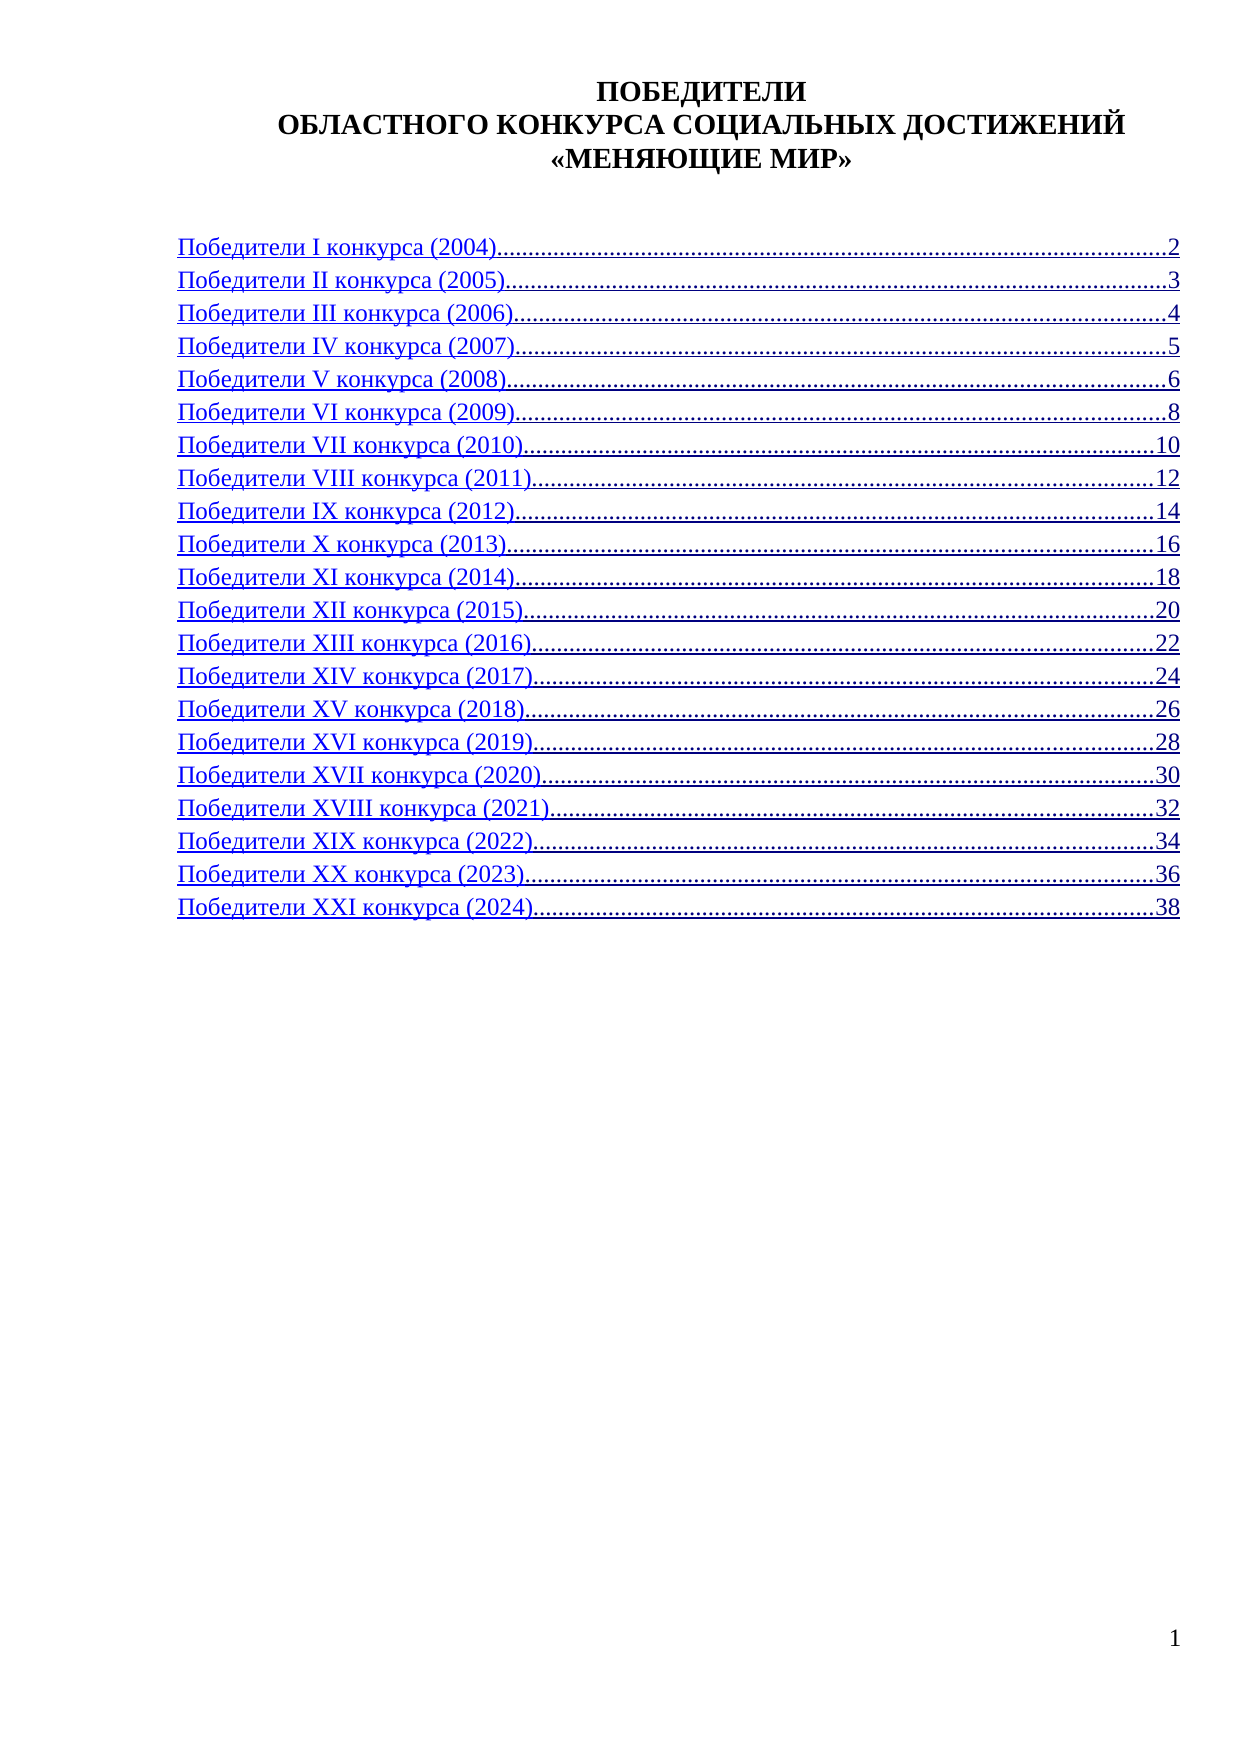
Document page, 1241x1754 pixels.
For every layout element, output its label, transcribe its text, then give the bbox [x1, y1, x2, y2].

text Победители XIX конкурса (2022) 34 [177, 826, 1181, 855]
text Победители XXI конкурса (2024) 38 [177, 892, 1181, 921]
text Победители I конкурса (2004) 2 [177, 232, 1181, 261]
text Победители IX конкурса (2012) 14 [177, 496, 1181, 525]
text Победители XX конкурса (2023) 36 [177, 859, 1181, 888]
text Победители V конкурса (2008) 6 [177, 364, 1181, 393]
text Победители X конкурса (2013) 16 [177, 529, 1181, 558]
text Победители VII конкурса (2010) 10 [177, 430, 1181, 459]
text Победители XII конкурса (2015) 20 [177, 595, 1181, 624]
text «МЕНЯЮЩИЕ МИР» [177, 141, 1181, 174]
text Победители XVIII конкурса (2021) 32 [177, 793, 1181, 822]
text Победители XVII конкурса (2020) 30 [177, 760, 1181, 789]
text Победители XVI конкурса (2019) 28 [177, 727, 1181, 756]
text Победители XV конкурса (2018) 26 [177, 694, 1181, 723]
text Победители XI конкурса (2014) 18 [177, 562, 1181, 591]
text Победители IV конкурса (2007) 5 [177, 331, 1181, 360]
text ПОБЕДИТЕЛИ [177, 74, 1181, 107]
text Победители VIII конкурса (2011) 12 [177, 463, 1181, 492]
text Победители XIV конкурса (2017) 24 [177, 661, 1181, 690]
text Победители III конкурса (2006) 4 [177, 298, 1181, 327]
text Победители XIII конкурса (2016) 22 [177, 628, 1181, 657]
text ОБЛАСТНОГО КОНКУРСА СОЦИАЛЬНЫХ ДОСТИЖЕНИЙ [177, 107, 1181, 141]
text Победители VI конкурса (2009) 8 [177, 397, 1181, 426]
text Победители II конкурса (2005) 3 [177, 265, 1181, 294]
